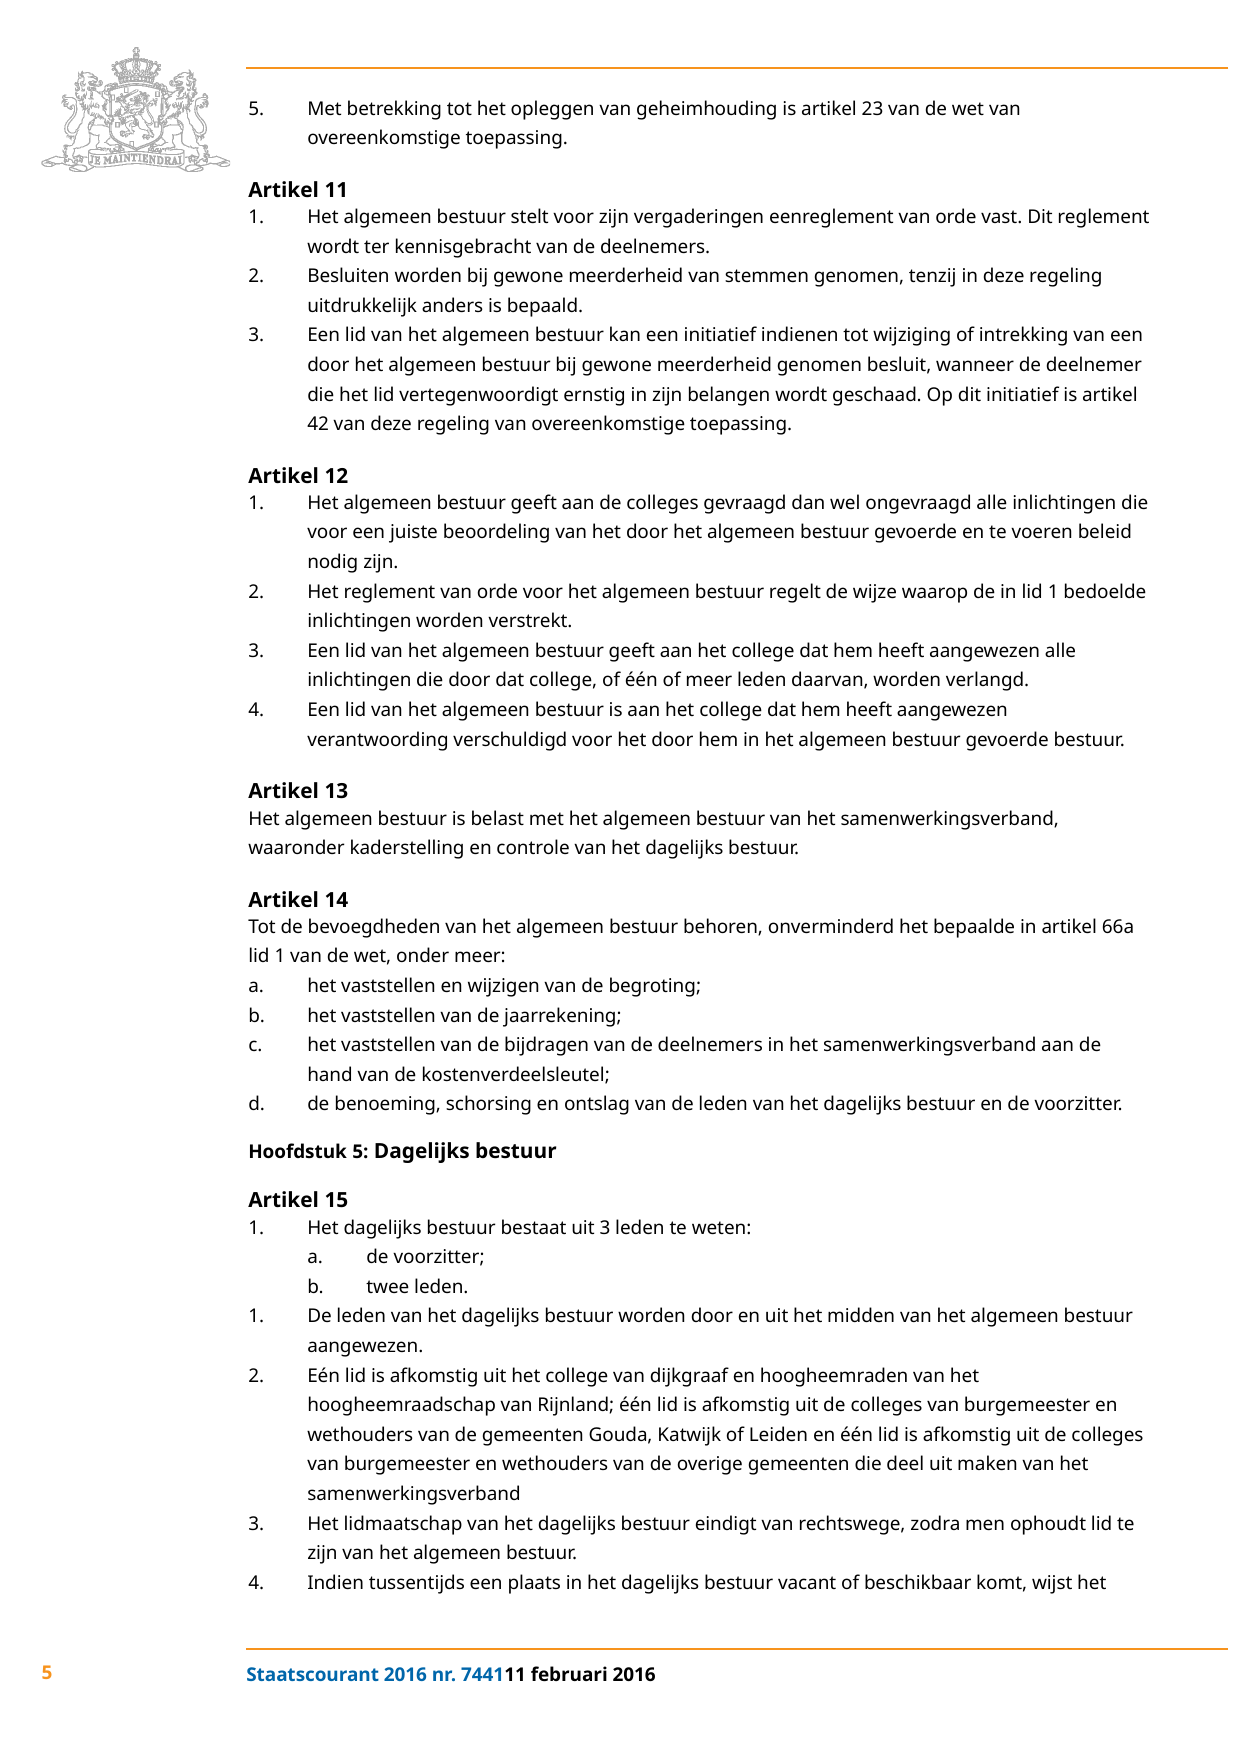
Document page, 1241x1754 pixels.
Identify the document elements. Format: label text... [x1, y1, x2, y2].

list Indien tussentijds een plaats in het dagelijks bestuur vacant of beschikbaar komt, wijst het [248, 1569, 1152, 1595]
text Hoofdstuk 5: Dagelijks bestuur [248, 1136, 1152, 1165]
list de voorzitter; [307, 1243, 1152, 1269]
list Een lid van het algemeen bestuur geeft aan het college dat hem heeft aangewezen alle inlichtingen die door dat college, of één of meer leden daarvan, worden verlangd. [248, 637, 1152, 692]
text Artikel 11 [248, 175, 1152, 203]
text Artikel 14 [248, 885, 1152, 913]
list het vaststellen van de bijdragen van de deelnemers in het samenwerkingsverband aan de hand van de kostenverdeelsleutel; [248, 1031, 1152, 1087]
text Artikel 15 [248, 1186, 1152, 1214]
list Het lidmaatschap van het dagelijks bestuur eindigt van rechtswege, zodra men ophoudt lid te zijn van het algemeen bestuur. [248, 1510, 1152, 1565]
list Het dagelijks bestuur bestaat uit 3 leden te weten: [248, 1214, 1152, 1240]
text Het algemeen bestuur is belast met het algemeen bestuur van het samenwerkingsverband, waaronder kaderstelling en controle van het dagelijks bestuur. [248, 805, 1152, 860]
list Met betrekking tot het opleggen van geheimhouding is artikel 23 van de wet van overeenkomstige toepassing. [248, 95, 1152, 150]
list het vaststellen en wijzigen van de begroting; [248, 972, 1152, 998]
text Artikel 12 [248, 461, 1152, 489]
list twee leden. [307, 1273, 1152, 1299]
list Een lid van het algemeen bestuur kan een initiatief indienen tot wijziging of intrekking van een door het algemeen bestuur bij gewone meerderheid genomen besluit, wanneer de deelnemer die het lid vertegenwoordigt ernstig in zijn belangen wordt geschaad. Op dit initiatief is artikel 42 van deze regeling van overeenkomstige toepassing. [248, 322, 1152, 436]
list de benoeming, schorsing en ontslag van de leden van het dagelijks bestuur en de voorzitter. [248, 1091, 1152, 1116]
list Eén lid is afkomstig uit het college van dijkgraaf en hoogheemraden van het hoogheemraadschap van Rijnland; één lid is afkomstig uit de colleges van burgemeester en wethouders van de gemeenten Gouda, Katwijk of Leiden en één lid is afkomstig uit de colleges van burgemeester en wethouders van de overige gemeenten die deel uit maken van het samenwerkingsverband [248, 1362, 1152, 1506]
list Een lid van het algemeen bestuur is aan het college dat hem heeft aangewezen verantwoording verschuldigd voor het door hem in het algemeen bestuur gevoerde bestuur. [248, 696, 1152, 752]
list Besluiten worden bij gewone meerderheid van stemmen genomen, tenzij in deze regeling uitdrukkelijk anders is bepaald. [248, 262, 1152, 318]
text Artikel 13 [248, 776, 1152, 805]
list Het algemeen bestuur stelt voor zijn vergaderingen eenreglement van orde vast. Dit reglement wordt ter kennisgebracht van de deelnemers. [248, 203, 1152, 258]
picture [41, 47, 231, 172]
list Het reglement van orde voor het algemeen bestuur regelt de wijze waarop de in lid 1 bedoelde inlichtingen worden verstrekt. [248, 578, 1152, 633]
text Tot de bevoegdheden van het algemeen bestuur behoren, onverminderd het bepaalde in artikel 66a lid 1 van de wet, onder meer: [248, 913, 1152, 968]
list De leden van het dagelijks bestuur worden door en uit het midden van het algemeen bestuur aangewezen. [248, 1303, 1152, 1358]
list het vaststellen van de jaarrekening; [248, 1002, 1152, 1028]
list Het algemeen bestuur geeft aan de colleges gevraagd dan wel ongevraagd alle inlichtingen die voor een juiste beoordeling van het door het algemeen bestuur gevoerde en te voeren beleid nodig zijn. [248, 489, 1152, 574]
